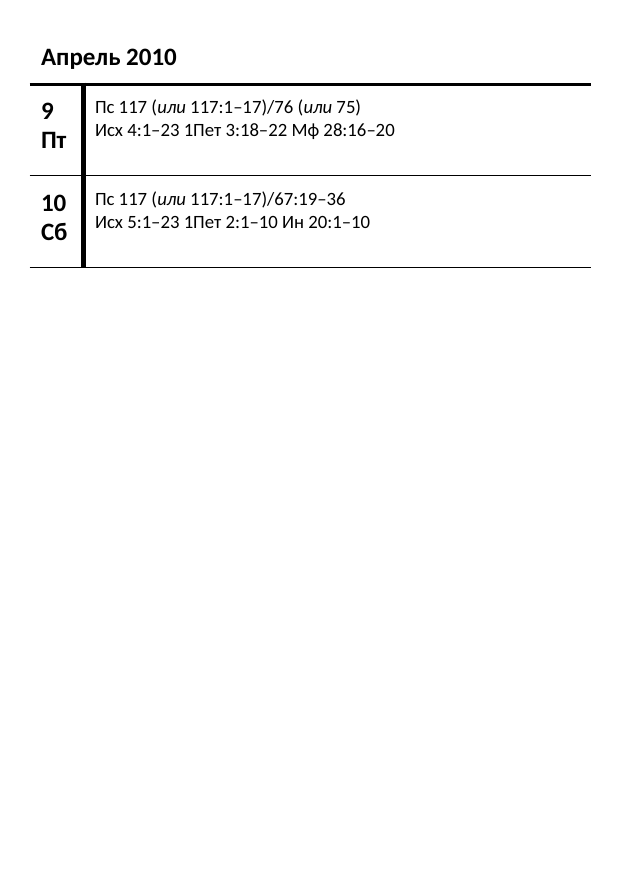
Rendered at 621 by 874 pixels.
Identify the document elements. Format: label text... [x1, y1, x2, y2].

table_cell 10 Сб [30, 176, 81, 267]
table_cell Пс 117 (или 117:1–17)/67:19–36 Исх 5:1–23 1Пет 2:1–10 Ин 20:1–10 [86, 176, 591, 267]
table_cell 9 Пт [30, 86, 81, 175]
table_header Апрель 2010 [30, 30, 591, 83]
table_cell Пс 117 (или 117:1–17)/76 (или 75) Исх 4:1–23 1Пет 3:18–22 Мф 28:16–20 [86, 86, 591, 175]
